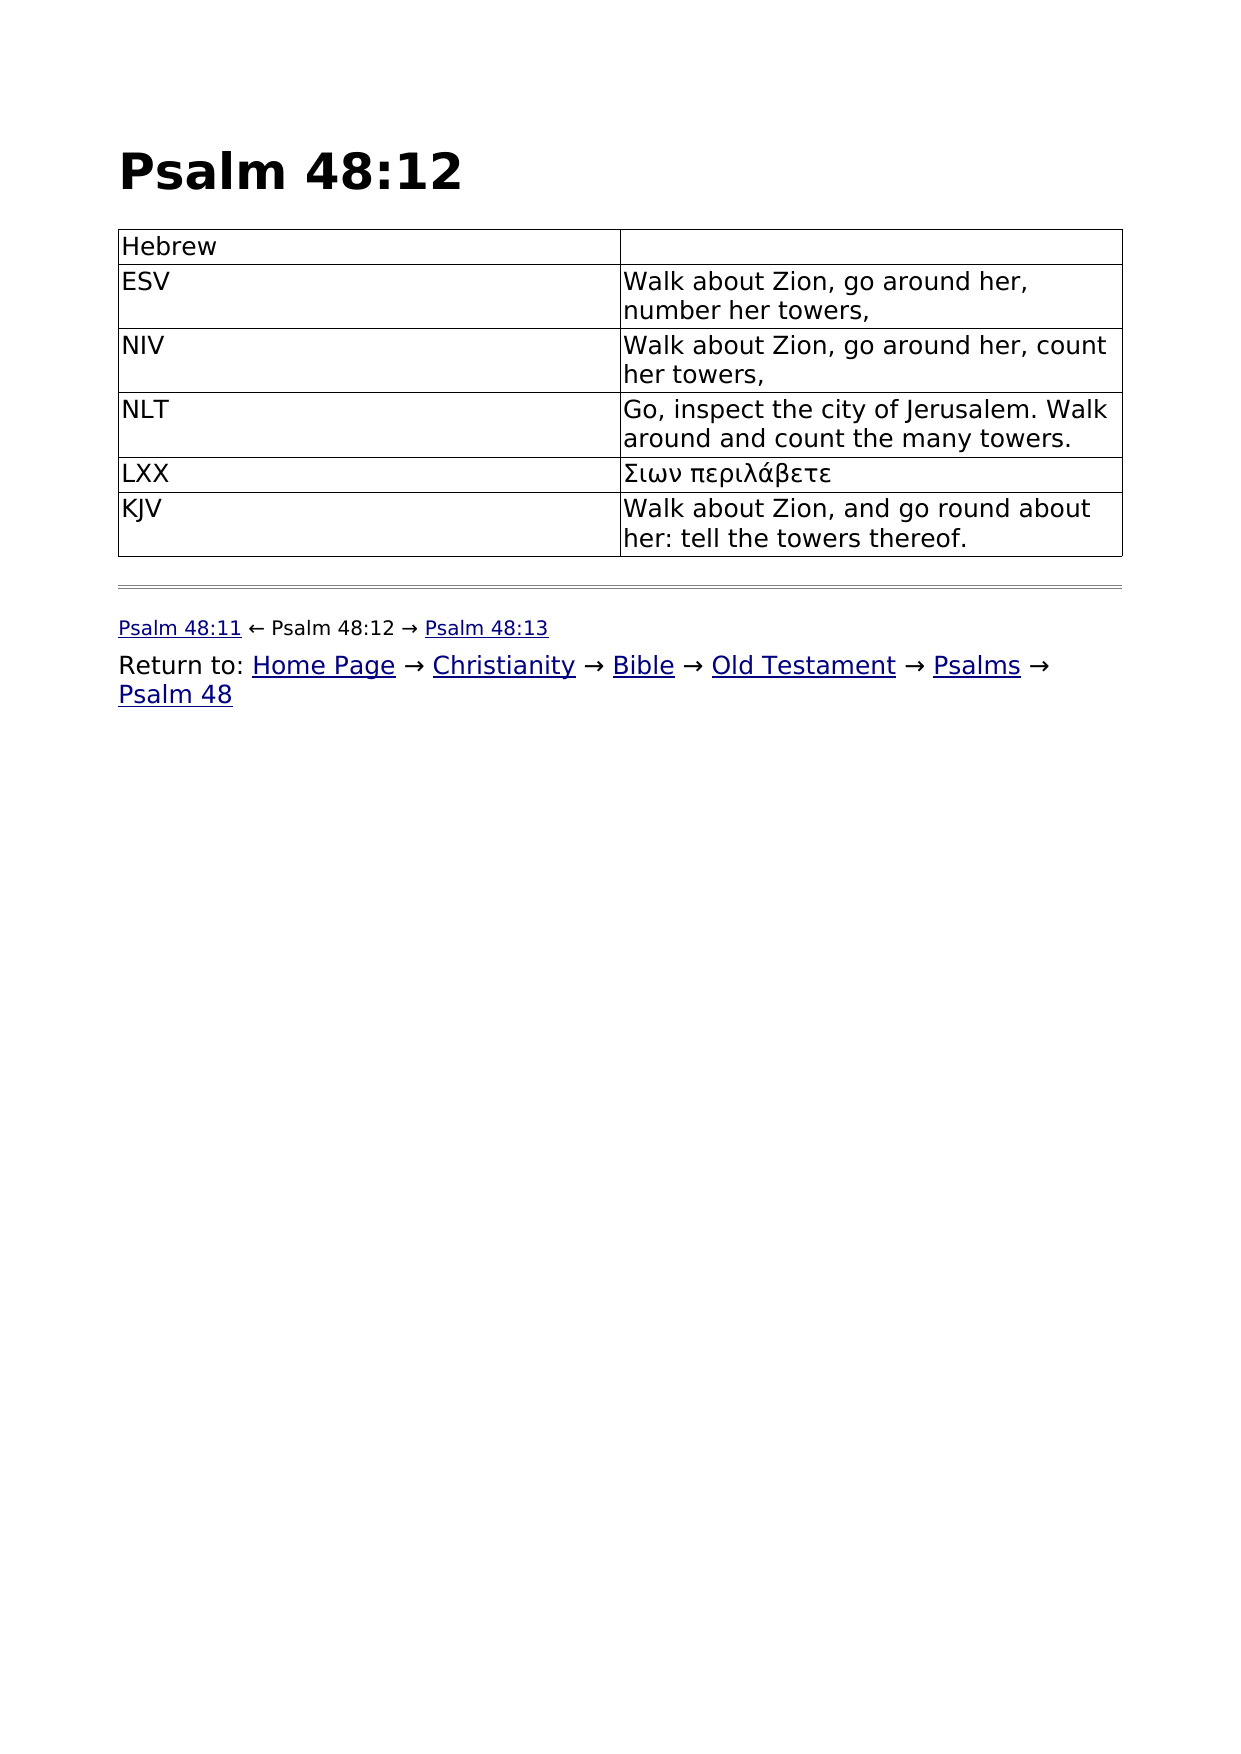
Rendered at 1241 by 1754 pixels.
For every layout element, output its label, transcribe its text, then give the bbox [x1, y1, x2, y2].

table_cell Walk about Zion, and go round about her: tell the towers thereof. [621, 493, 1122, 556]
table_header Hebrew [119, 230, 620, 264]
table_cell NIV [119, 329, 620, 392]
table_cell Go, inspect the city of Jerusalem. Walk around and count the many towers. [621, 393, 1122, 457]
text Return to: Home Page → Christianity → Bible → Old Testament → Psalms → Psalm 48 [118, 651, 1122, 709]
table_cell Walk about Zion, go around her, number her towers, [621, 265, 1122, 328]
table_cell ESV [119, 265, 620, 328]
table_cell NLT [119, 393, 620, 457]
subtitle Psalm 48:12 [118, 143, 1122, 201]
table_cell Σιων περιλάβετε [621, 458, 1122, 492]
table_cell LXX [119, 458, 620, 492]
table_header [621, 230, 1122, 264]
table_cell KJV [119, 493, 620, 556]
table_cell Walk about Zion, go around her, count her towers, [621, 329, 1122, 392]
text Psalm 48:11 ← Psalm 48:12 → Psalm 48:13 [118, 617, 1122, 651]
